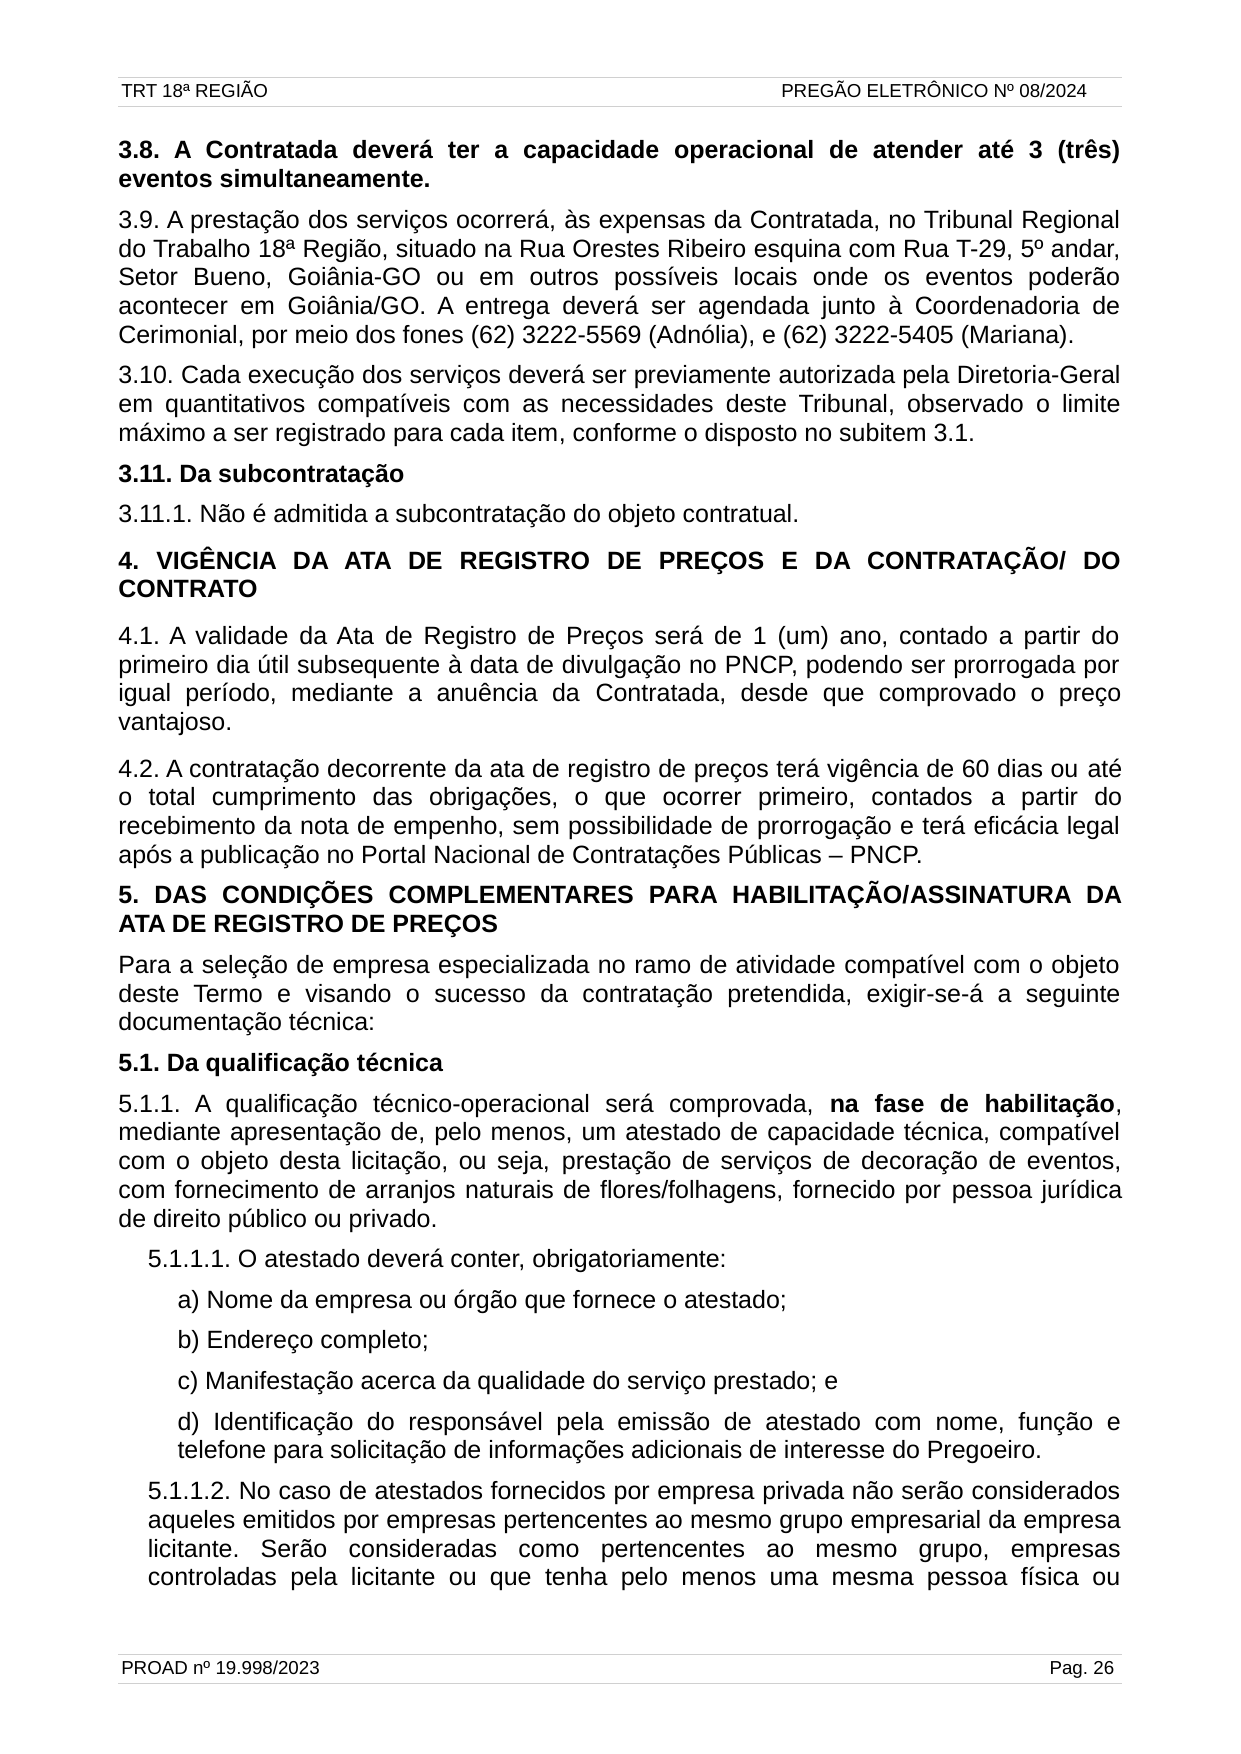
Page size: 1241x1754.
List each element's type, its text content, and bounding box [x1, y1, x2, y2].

text 5.1.1.1. O atestado deverá conter, obrigatoriamente: [148, 1244, 1122, 1273]
text Para a seleção de empresa especializada no ramo de atividade compatível com o objeto deste Termo e visando o sucesso da contratação pretendida, exigir-se-á a seguinte documentação técnica: [118, 950, 1122, 1036]
text a) Nome da empresa ou órgão que fornece o atestado; [177, 1285, 1122, 1314]
text 3.10. Cada execução dos serviços deverá ser previamente autorizada pela Diretoria-Geral em quantitativos compatíveis com as necessidades deste Tribunal, observado o limite máximo a ser registrado para cada item, conforme o disposto no subitem 3.1. [118, 361, 1122, 447]
text 4.2. A contratação decorrente da ata de registro de preços terá vigência de 60 dias ou até o total cumprimento das obrigações, o que ocorrer primeiro, contados a partir do recebimento da nota de empenho, sem possibilidade de prorrogação e terá eficácia legal após a publicação no Portal Nacional de Contratações Públicas – PNCP. [118, 754, 1122, 869]
text 5.1.1. A qualificação técnico-operacional será comprovada, na fase de habilitação, mediante apresentação de, pelo menos, um atestado de capacidade técnica, compatível com o objeto desta licitação, ou seja, prestação de serviços de decoração de eventos, com fornecimento de arranjos naturais de flores/folhagens, fornecido por pessoa jurídica de direito público ou privado. [118, 1089, 1122, 1232]
text 3.11.1. Não é admitida a subcontratação do objeto contratual. [118, 499, 1122, 528]
text 3.8. A Contratada deverá ter a capacidade operacional de atender até 3 (três) eventos simultaneamente. [118, 136, 1122, 193]
text 5. DAS CONDIÇÕES COMPLEMENTARES PARA HABILITAÇÃO/ASSINATURA DA ATA DE REGISTRO DE PREÇOS [118, 881, 1122, 938]
text 3.9. A prestação dos serviços ocorrerá, às expensas da Contratada, no Tribunal Regional do Trabalho 18ª Região, situado na Rua Orestes Ribeiro esquina com Rua T-29, 5º andar, Setor Bueno, Goiânia-GO ou em outros possíveis locais onde os eventos poderão acontecer em Goiânia/GO. A entrega deverá ser agendada junto à Coordenadoria de Cerimonial, por meio dos fones (62) 3222-5569 (Adnólia), e (62) 3222-5405 (Mariana). [118, 205, 1122, 349]
text 5.1.1.2. No caso de atestados fornecidos por empresa privada não serão considerados aqueles emitidos por empresas pertencentes ao mesmo grupo empresarial da empresa licitante. Serão consideradas como pertencentes ao mesmo grupo, empresas controladas pela licitante ou que tenha pelo menos uma mesma pessoa física ou [148, 1476, 1122, 1591]
text 5.1. Da qualificação técnica [118, 1048, 1122, 1077]
text b) Endereço completo; [177, 1326, 1122, 1354]
text 4.1. A validade da Ata de Registro de Preços será de 1 (um) ano, contado a partir do primeiro dia útil subsequente à data de divulgação no PNCP, podendo ser prorrogada por igual período, mediante a anuência da Contratada, desde que comprovado o preço vantajoso. [118, 621, 1122, 736]
text d) Identificação do responsável pela emissão de atestado com nome, função e telefone para solicitação de informações adicionais de interesse do Pregoeiro. [177, 1407, 1122, 1464]
text 3.11. Da subcontratação [118, 459, 1122, 487]
text 4. VIGÊNCIA DA ATA DE REGISTRO DE PREÇOS E DA CONTRATAÇÃO/ DO CONTRATO [118, 546, 1122, 603]
text c) Manifestação acerca da qualidade do serviço prestado; e [177, 1366, 1122, 1395]
